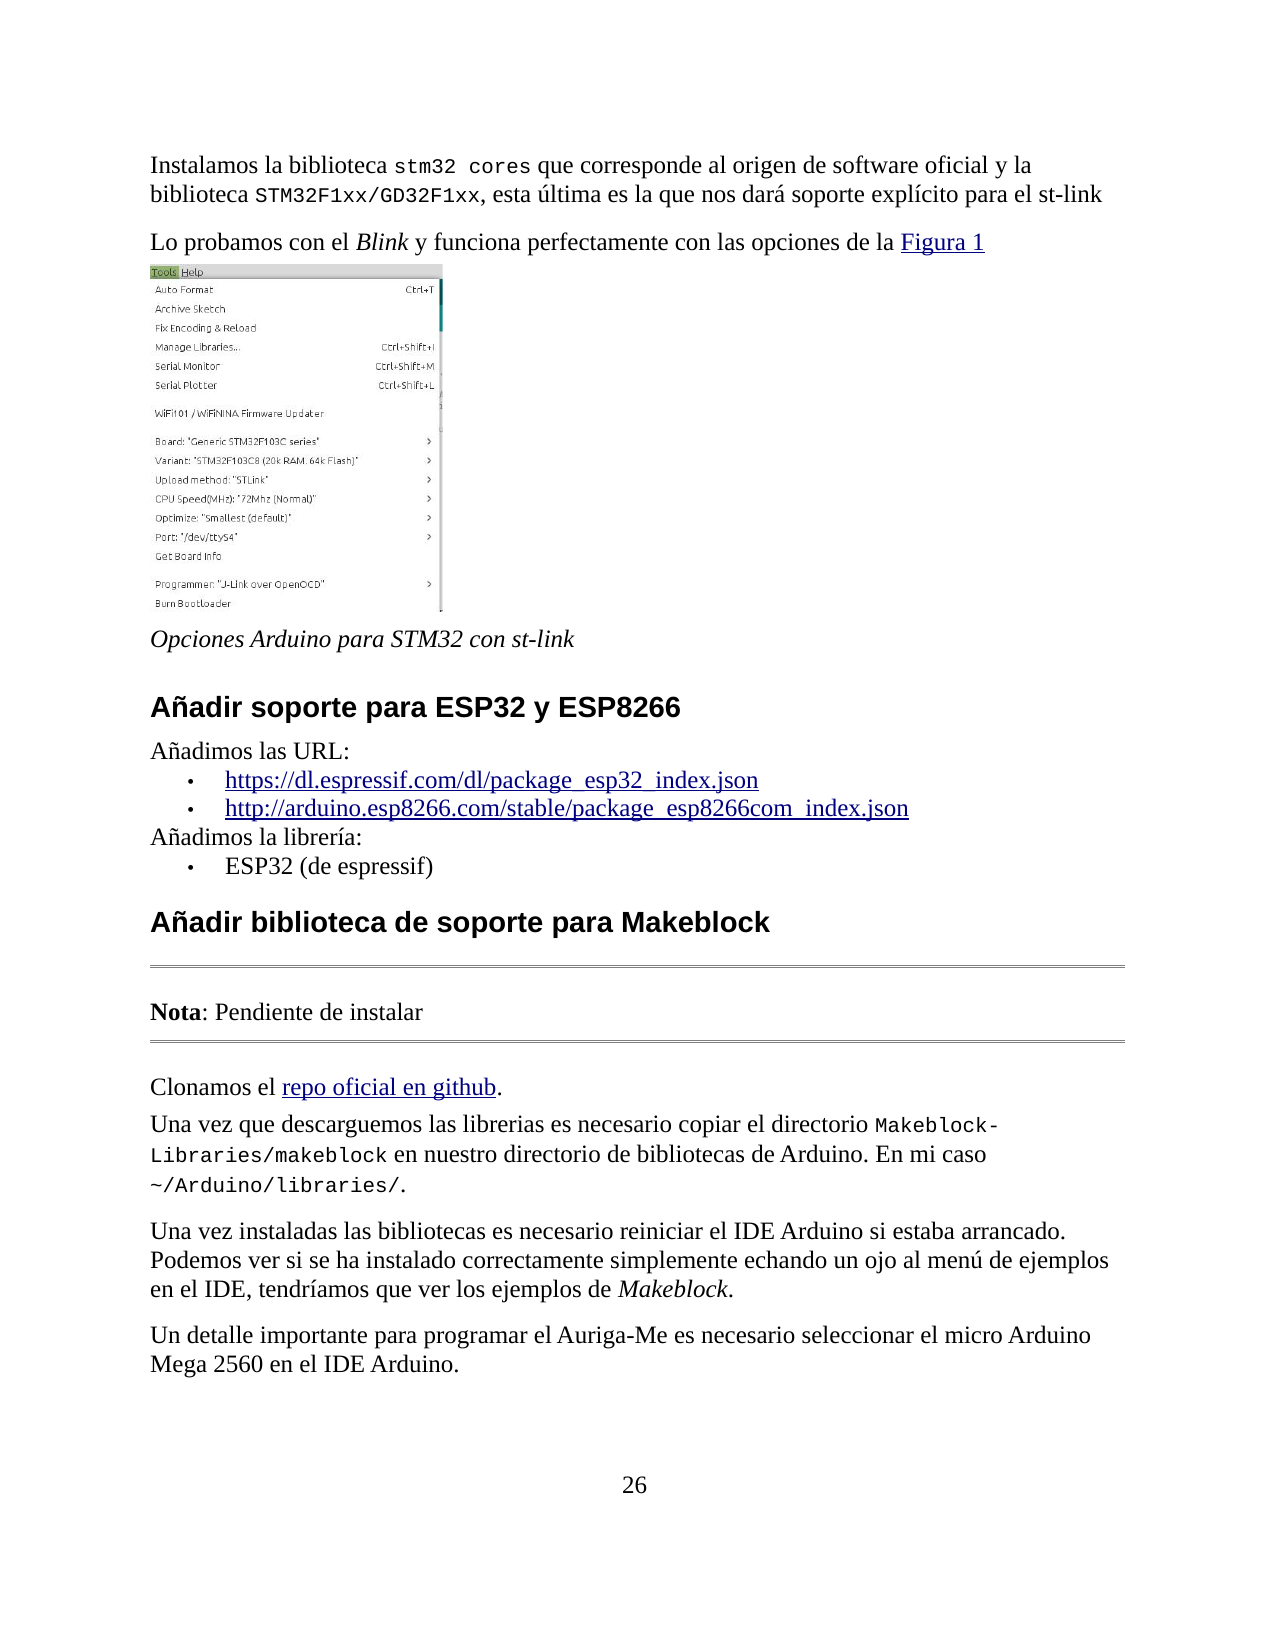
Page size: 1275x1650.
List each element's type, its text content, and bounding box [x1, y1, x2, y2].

text Lo probamos con el Blink y funciona perfectamente con las opciones de la Figura 1 [150, 227, 1125, 256]
text Añadimos las URL: [150, 736, 1125, 765]
text Un detalle importante para programar el Auriga-Me es necesario seleccionar el micro Arduino Mega 2560 en el IDE Arduino. [150, 1320, 1125, 1378]
subtitle Añadir soporte para ESP32 y ESP8266 [150, 690, 1125, 723]
text Nota: Pendiente de instalar [150, 997, 1125, 1026]
picture [150, 264, 443, 612]
list ESP32 (de espressif) [187, 851, 1125, 880]
text Una vez instaladas las bibliotecas es necesario reiniciar el IDE Arduino si estaba arrancado. Podemos ver si se ha instalado correctamente simplemente echando un ojo al menú de ejemplos en el IDE, tendríamos que ver los ejemplos de Makeblock. [150, 1216, 1125, 1302]
text Opciones Arduino para STM32 con st-link [150, 624, 1125, 652]
list http://arduino.esp8266.com/stable/package_esp8266com_index.json [187, 793, 1125, 822]
list https://dl.espressif.com/dl/package_esp32_index.json [187, 765, 1125, 793]
text Instalamos la biblioteca stm32 cores que corresponde al origen de software oficial y la biblioteca STM32F1xx/GD32F1xx, esta última es la que nos dará soporte explícito para el st-link [150, 150, 1125, 209]
text Una vez que descarguemos las librerias es necesario copiar el directorio Makeblock-Libraries/makeblock en nuestro directorio de bibliotecas de Arduino. En mi caso ~/Arduino/libraries/. [150, 1109, 1125, 1198]
subtitle Añadir biblioteca de soporte para Makeblock [150, 905, 1125, 938]
text Clonamos el repo oficial en github. [150, 1072, 1125, 1101]
text Añadimos la librería: [150, 822, 1125, 851]
